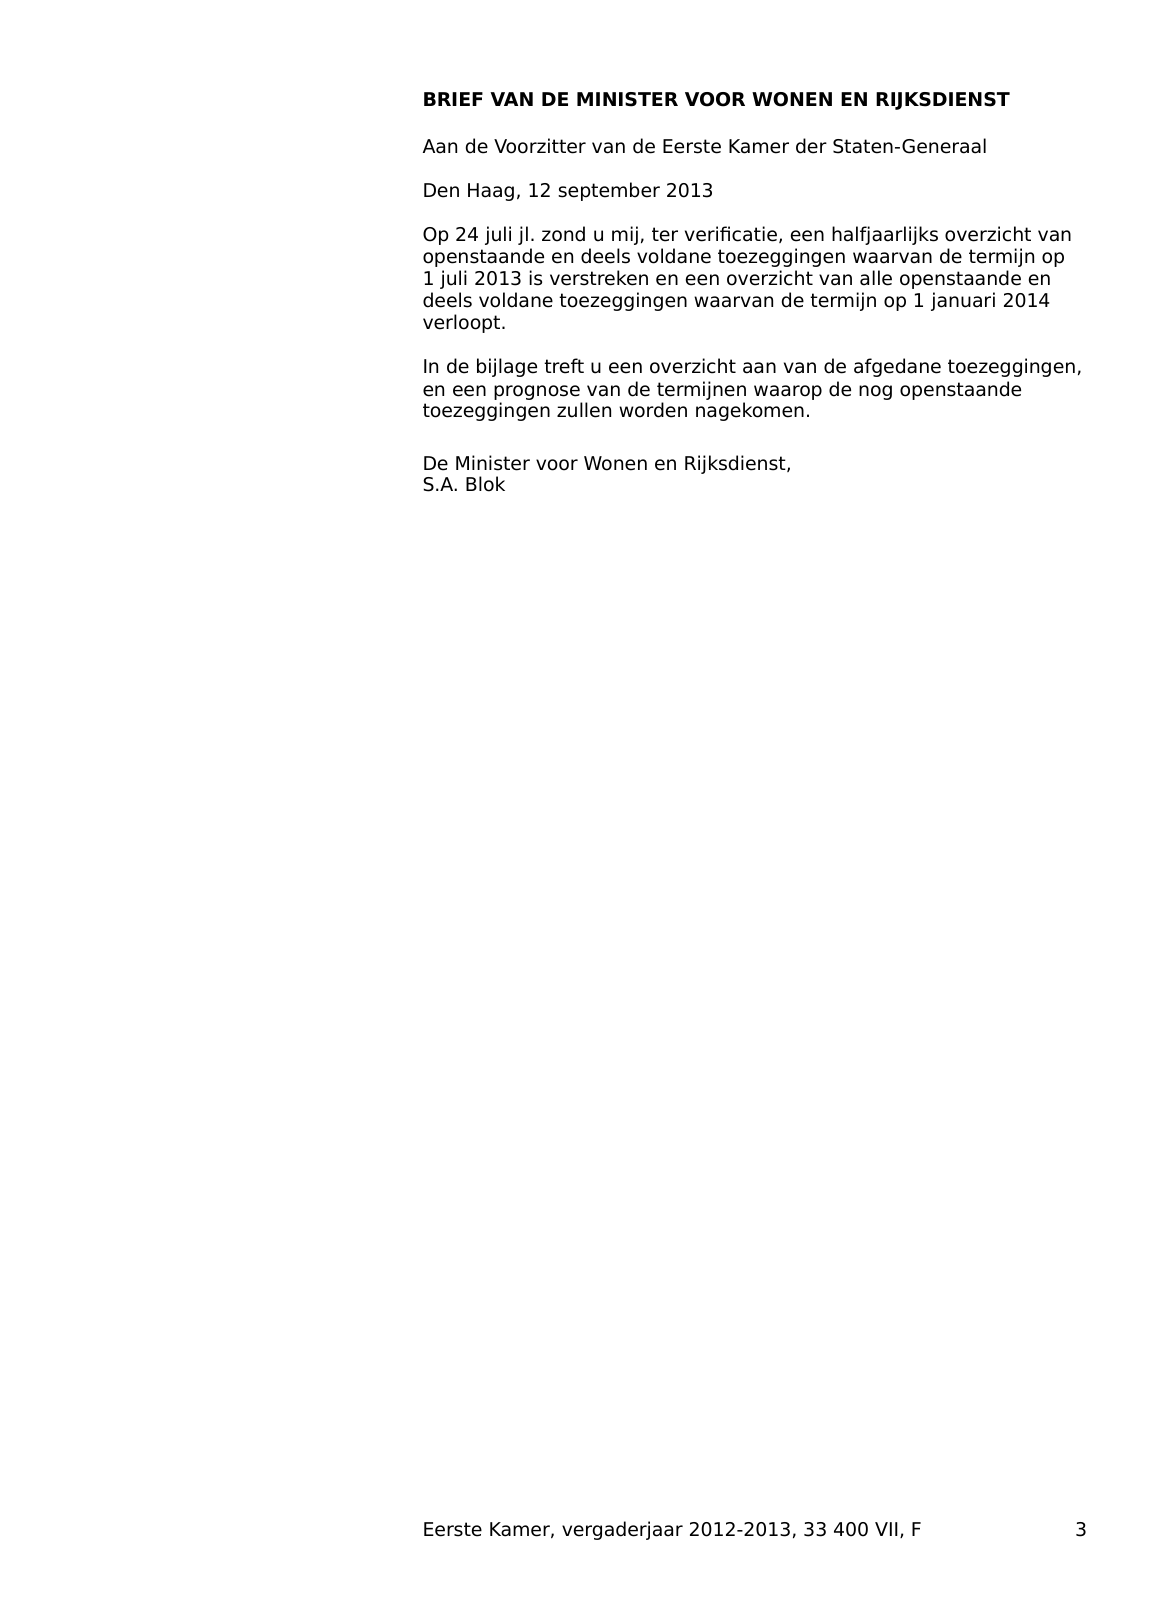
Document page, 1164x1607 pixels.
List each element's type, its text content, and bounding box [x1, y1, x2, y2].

subtitle BRIEF VAN DE MINISTER VOOR WONEN EN RIJKSDIENST [422, 89, 1087, 111]
text Den Haag, 12 september 2013 [422, 180, 1087, 202]
text In de bijlage treft u een overzicht aan van de afgedane toezeggingen, en een prognose van de termijnen waarop de nog openstaande toezeggingen zullen worden nagekomen. [422, 356, 1087, 422]
text De Minister voor Wonen en Rijksdienst, S.A. Blok [422, 452, 1087, 496]
text Aan de Voorzitter van de Eerste Kamer der Staten-Generaal [422, 136, 1087, 158]
text Op 24 juli jl. zond u mij, ter verificatie, een halfjaarlijks overzicht van openstaande en deels voldane toezeggingen waarvan de termijn op 1 juli 2013 is verstreken en een overzicht van alle openstaande en deels voldane toezeggingen waarvan de termijn op 1 januari 2014 verloopt. [422, 224, 1087, 334]
